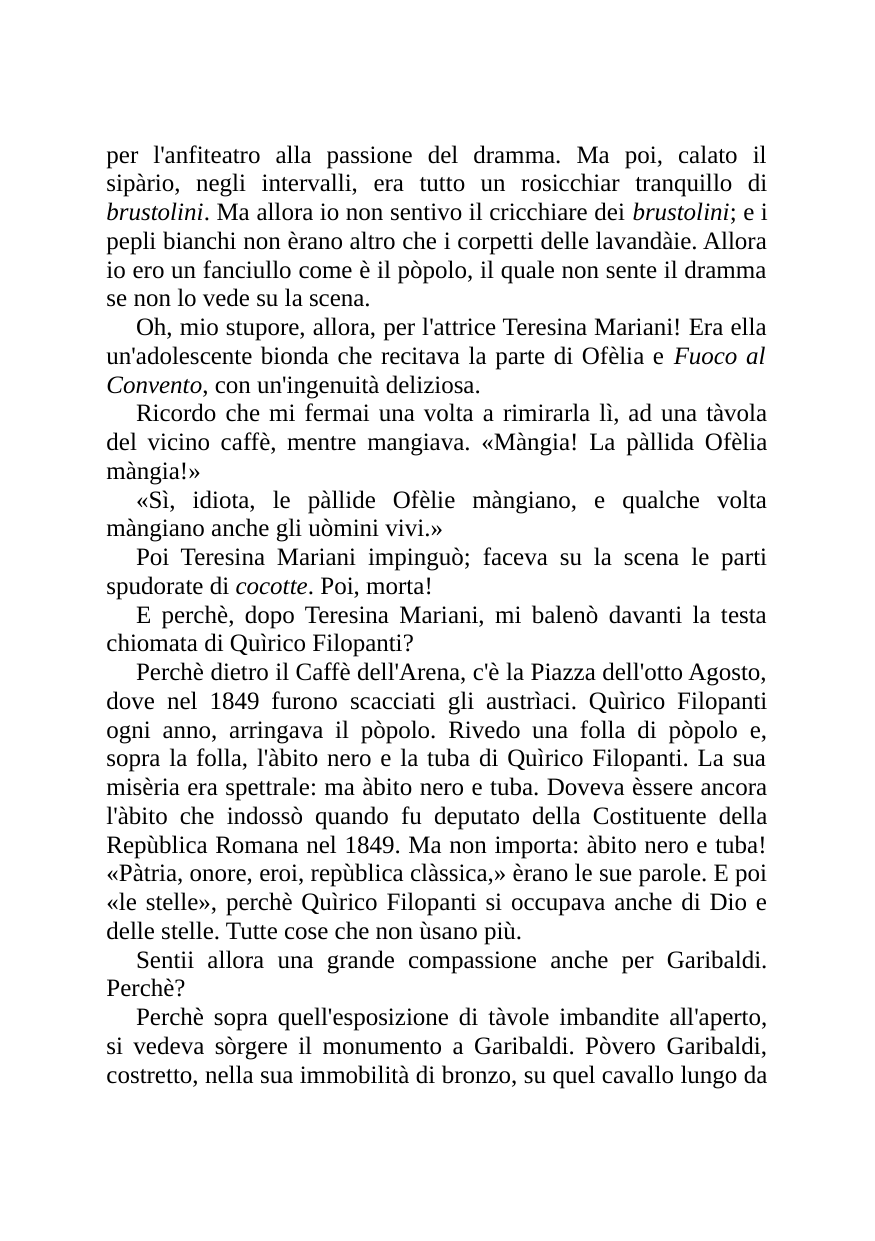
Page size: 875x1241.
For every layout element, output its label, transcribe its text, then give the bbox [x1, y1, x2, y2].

text Perchè dietro il Caffè dell'Arena, c'è la Piazza dell'otto Agosto, dove nel 1849 furono scacciati gli austrìaci. Quìrico Filopanti ogni anno, arringava il pòpolo. Rivedo una folla di pòpolo e, sopra la folla, l'àbito nero e la tuba di Quìrico Filopanti. La sua misèria era spettrale: ma àbito nero e tuba. Doveva èssere ancora l'àbito che indossò quando fu deputato della Costituente della Repùblica Romana nel 1849. Ma non importa: àbito nero e tuba! «Pàtria, onore, eroi, repùblica clàssica,» èrano le sue parole. E poi «le stelle», perchè Quìrico Filopanti si occupava anche di Dio e delle stelle. Tutte cose che non ùsano più. [106, 657, 768, 945]
text Sentii allora una grande compassione anche per Garibaldi. Perchè? [106, 945, 768, 1002]
text per l'anfiteatro alla passione del dramma. Ma poi, calato il sipàrio, negli intervalli, era tutto un rosicchiar tranquillo di brustolini. Ma allora io non sentivo il cricchiare dei brustolini; e i pepli bianchi non èrano altro che i corpetti delle lavandàie. Allora io ero un fanciullo come è il pòpolo, il quale non sente il dramma se non lo vede su la scena. [106, 140, 768, 312]
text Perchè sopra quell'esposizione di tàvole imbandite all'aperto, si vedeva sòrgere il monumento a Garibaldi. Pòvero Garibaldi, costretto, nella sua immobilità di bronzo, su quel cavallo lungo da [106, 1002, 768, 1088]
text Ricordo che mi fermai una volta a rimirarla lì, ad una tàvola del vicino caffè, mentre mangiava. «Màngia! La pàllida Ofèlia màngia!» [106, 398, 768, 485]
text Oh, mio stupore, allora, per l'attrice Teresina Mariani! Era ella un'adolescente bionda che recitava la parte di Ofèlia e Fuoco al Convento, con un'ingenuità deliziosa. [106, 312, 768, 398]
text «Sì, idiota, le pàllide Ofèlie màngiano, e qualche volta màngiano anche gli uòmini vivi.» [106, 485, 768, 542]
text Poi Teresina Mariani impinguò; faceva su la scena le parti spudorate di cocotte. Poi, morta! [106, 542, 768, 600]
text E perchè, dopo Teresina Mariani, mi balenò davanti la testa chiomata di Quìrico Filopanti? [106, 600, 768, 657]
